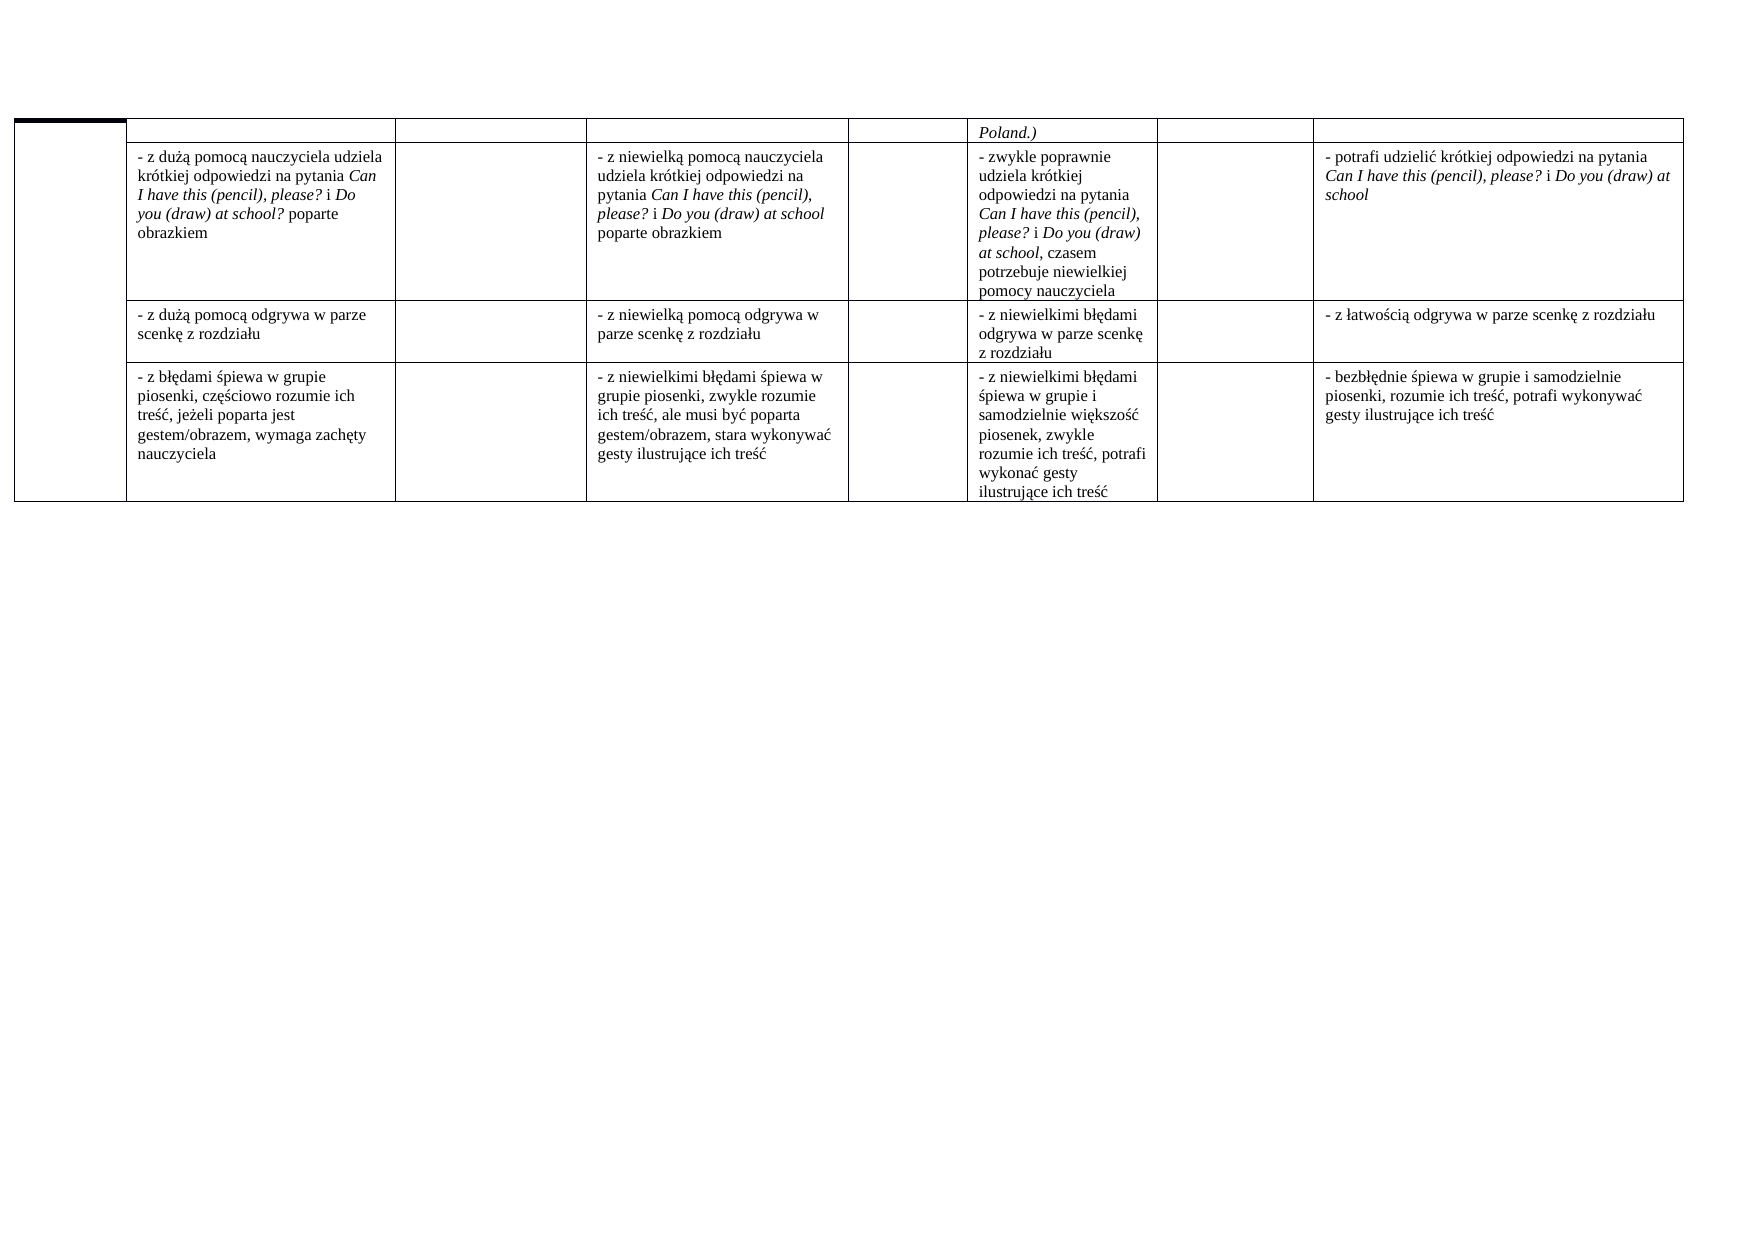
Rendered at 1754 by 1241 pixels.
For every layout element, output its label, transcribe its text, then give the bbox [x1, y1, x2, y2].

table_cell - z łatwością odgrywa w parze scenkę z rozdziału [1314, 301, 1683, 362]
table_cell [15, 123, 126, 501]
table_cell [1158, 143, 1313, 300]
table_cell [849, 301, 967, 362]
table_cell [396, 363, 586, 501]
table_cell [127, 119, 395, 142]
table_cell - z niewielkimi błędami śpiewa w grupie i samodzielnie większość piosenek, zwykle rozumie ich treść, potrafi wykonać gesty ilustrujące ich treść [968, 363, 1157, 501]
table_cell [396, 119, 586, 142]
table_cell [849, 119, 967, 142]
table_cell - z niewielką pomocą odgrywa w parze scenkę z rozdziału [587, 301, 848, 362]
table_cell - z dużą pomocą nauczyciela udziela krótkiej odpowiedzi na pytania Can I have this (pencil), please? i Do you (draw) at school? poparte obrazkiem [127, 143, 395, 300]
table_cell [1158, 119, 1313, 142]
table_cell [396, 301, 586, 362]
table_cell - zwykle poprawnie udziela krótkiej odpowiedzi na pytania Can I have this (pencil), please? i Do you (draw) at school, czasem potrzebuje niewielkiej pomocy nauczyciela [968, 143, 1157, 300]
table_cell - z błędami śpiewa w grupie piosenki, częściowo rozumie ich treść, jeżeli poparta jest gestem/obrazem, wymaga zachęty nauczyciela [127, 363, 395, 501]
table_cell - z dużą pomocą odgrywa w parze scenkę z rozdziału [127, 301, 395, 362]
table_cell [849, 143, 967, 300]
table_cell - bezbłędnie śpiewa w grupie i samodzielnie piosenki, rozumie ich treść, potrafi wykonywać gesty ilustrujące ich treść [1314, 363, 1683, 501]
table_cell [396, 143, 586, 300]
table_cell - z niewielkimi błędami odgrywa w parze scenkę z rozdziału [968, 301, 1157, 362]
table_cell - z niewielką pomocą nauczyciela udziela krótkiej odpowiedzi na pytania Can I have this (pencil), please? i Do you (draw) at school poparte obrazkiem [587, 143, 848, 300]
table_cell [1314, 119, 1683, 142]
table_cell Poland.) [968, 119, 1157, 142]
table_cell [1158, 363, 1313, 501]
table_cell [849, 363, 967, 501]
table_cell - potrafi udzielić krótkiej odpowiedzi na pytania Can I have this (pencil), please? i Do you (draw) at school [1314, 143, 1683, 300]
table_cell - z niewielkimi błędami śpiewa w grupie piosenki, zwykle rozumie ich treść, ale musi być poparta gestem/obrazem, stara wykonywać gesty ilustrujące ich treść [587, 363, 848, 501]
table_cell [587, 119, 848, 142]
table_cell [1158, 301, 1313, 362]
